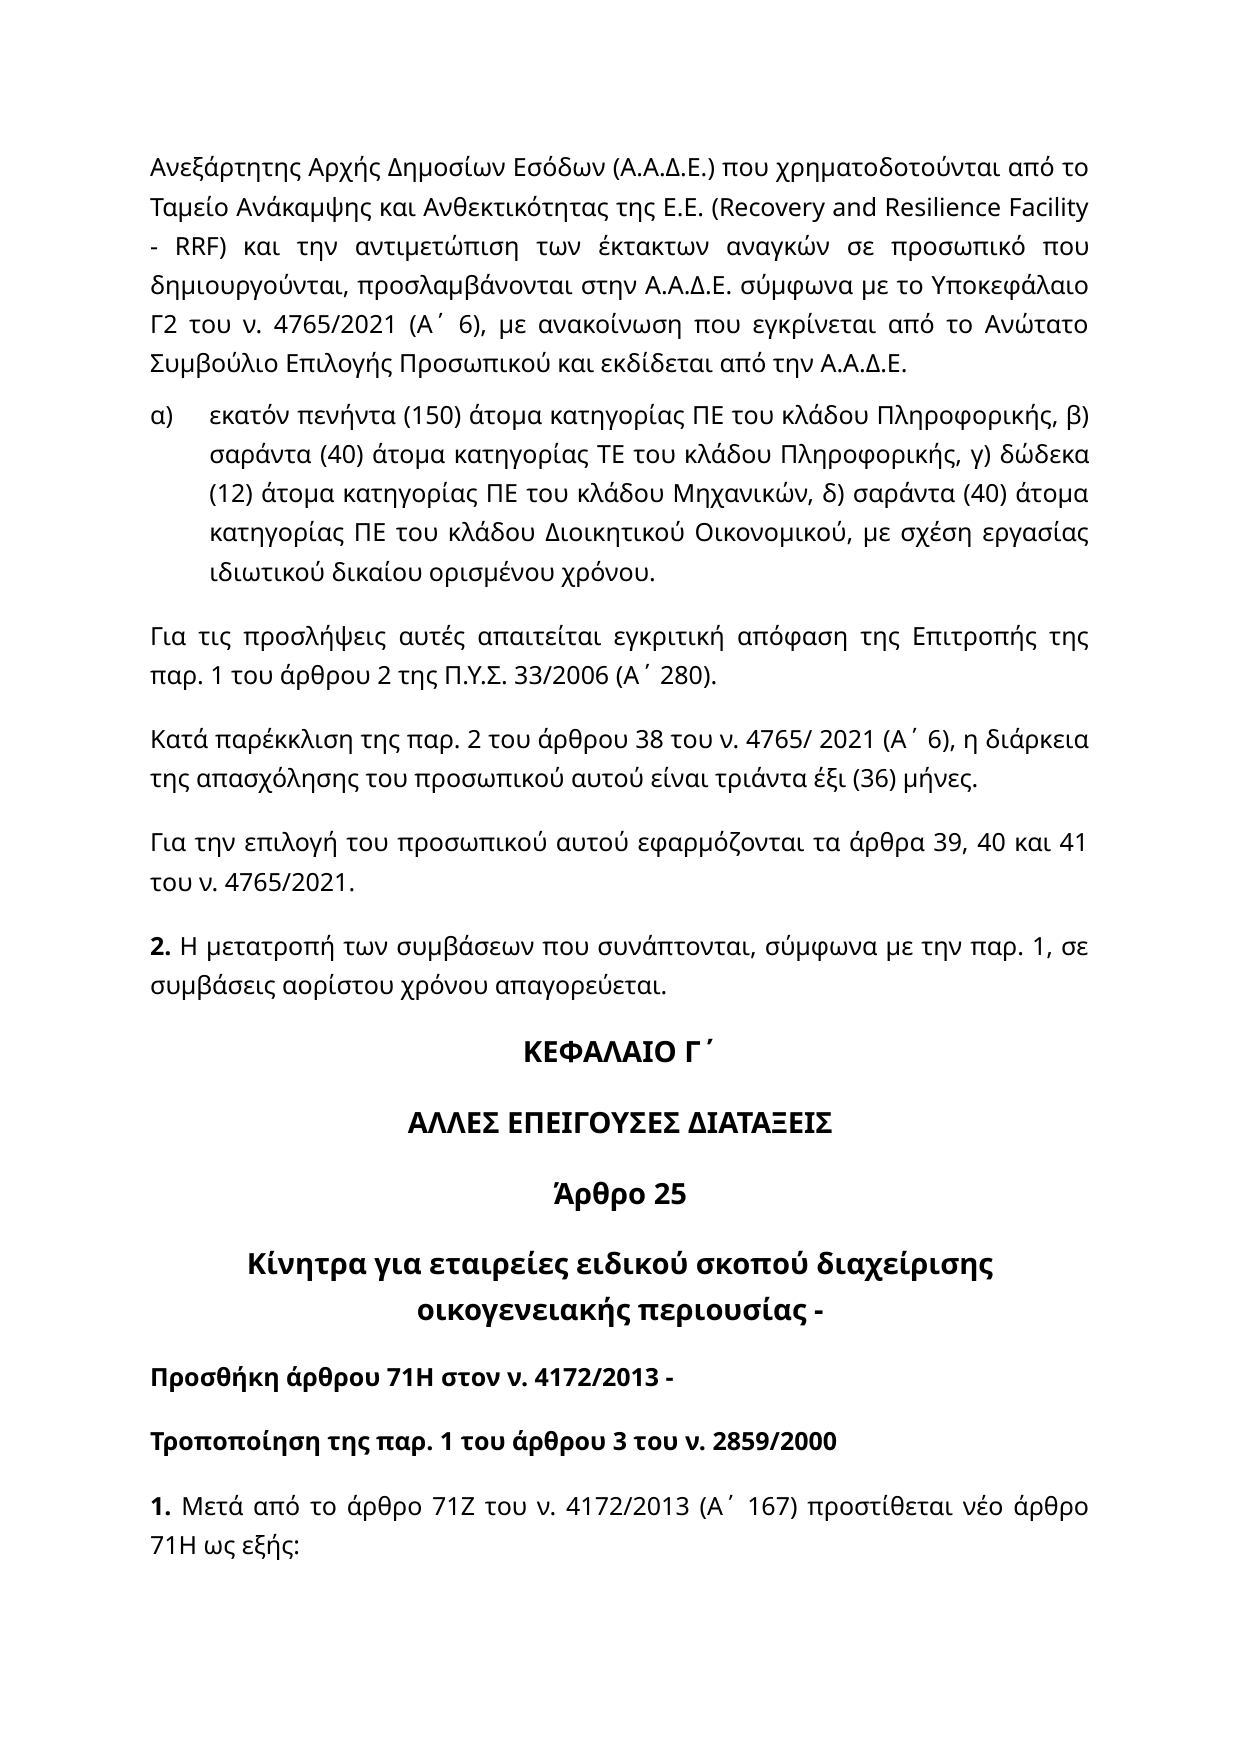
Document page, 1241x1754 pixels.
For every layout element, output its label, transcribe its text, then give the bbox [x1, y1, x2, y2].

subtitle Κίνητρα για εταιρείες ειδικού σκοπού διαχείρισης οικογενειακής περιουσίας - [150, 1243, 1090, 1329]
text 2. Η μετατροπή των συμβάσεων που συνάπτονται, σύμφωνα με την παρ. 1, σε συμβάσεις αορίστου χρόνου απαγορεύεται. [150, 928, 1090, 1002]
subtitle ΑΛΛΕΣ ΕΠΕΙΓΟΥΣΕΣ ΔΙΑΤΑΞΕΙΣ [150, 1102, 1090, 1142]
subtitle Άρθρο 25 [150, 1173, 1090, 1213]
subtitle ΚΕΦΑΛΑΙΟ Γ΄ [150, 1032, 1090, 1071]
list α) εκατόν πενήντα (150) άτομα κατηγορίας ΠΕ του κλάδου Πληροφορικής, β) σαράντα (40) άτομα κατηγορίας ΤΕ του κλάδου Πληροφορικής, γ) δώδεκα (12) άτομα κατηγορίας ΠΕ του κλάδου Μηχανικών, δ) σαράντα (40) άτομα κατηγορίας ΠΕ του κλάδου Διοικητικού Οικονομικού, με σχέση εργασίας ιδιωτικού δικαίου ορισμένου χρόνου. [150, 397, 1090, 588]
text 1. Μετά από το άρθρο 71Ζ του ν. 4172/2013 (Α΄ 167) προστίθεται νέο άρθρο 71Η ως εξής: [150, 1488, 1090, 1561]
text Προσθήκη άρθρου 71Η στον ν. 4172/2013 - [150, 1360, 1090, 1394]
text Κατά παρέκκλιση της παρ. 2 του άρθρου 38 του ν. 4765/ 2021 (Α΄ 6), η διάρκεια της απασχόλησης του προσωπικού αυτού είναι τριάντα έξι (36) μήνες. [150, 722, 1090, 795]
text Για τις προσλήψεις αυτές απαιτείται εγκριτική απόφαση της Επιτροπής της παρ. 1 του άρθρου 2 της Π.Υ.Σ. 33/2006 (Α΄ 280). [150, 618, 1090, 692]
text Για την επιλογή του προσωπικού αυτού εφαρμόζονται τα άρθρα 39, 40 και 41 του ν. 4765/2021. [150, 825, 1090, 898]
text Τροποποίηση της παρ. 1 του άρθρου 3 του ν. 2859/2000 [150, 1424, 1090, 1458]
text Ανεξάρτητης Αρχής Δημοσίων Εσόδων (Α.Α.Δ.Ε.) που χρηματοδοτούνται από το Ταμείο Ανάκαμψης και Ανθεκτικότητας της Ε.Ε. (Recovery and Resilience Facility - RRF) και την αντιμετώπιση των έκτακτων αναγκών σε προσωπικό που δημιουργούνται, προσλαμβάνονται στην Α.Α.Δ.Ε. σύμφωνα με το Υποκεφάλαιο Γ2 του ν. 4765/2021 (A΄ 6), με ανακοίνωση που εγκρίνεται από το Ανώτατο Συμβούλιο Επιλογής Προσωπικού και εκδίδεται από την Α.Α.Δ.Ε. [150, 150, 1090, 380]
